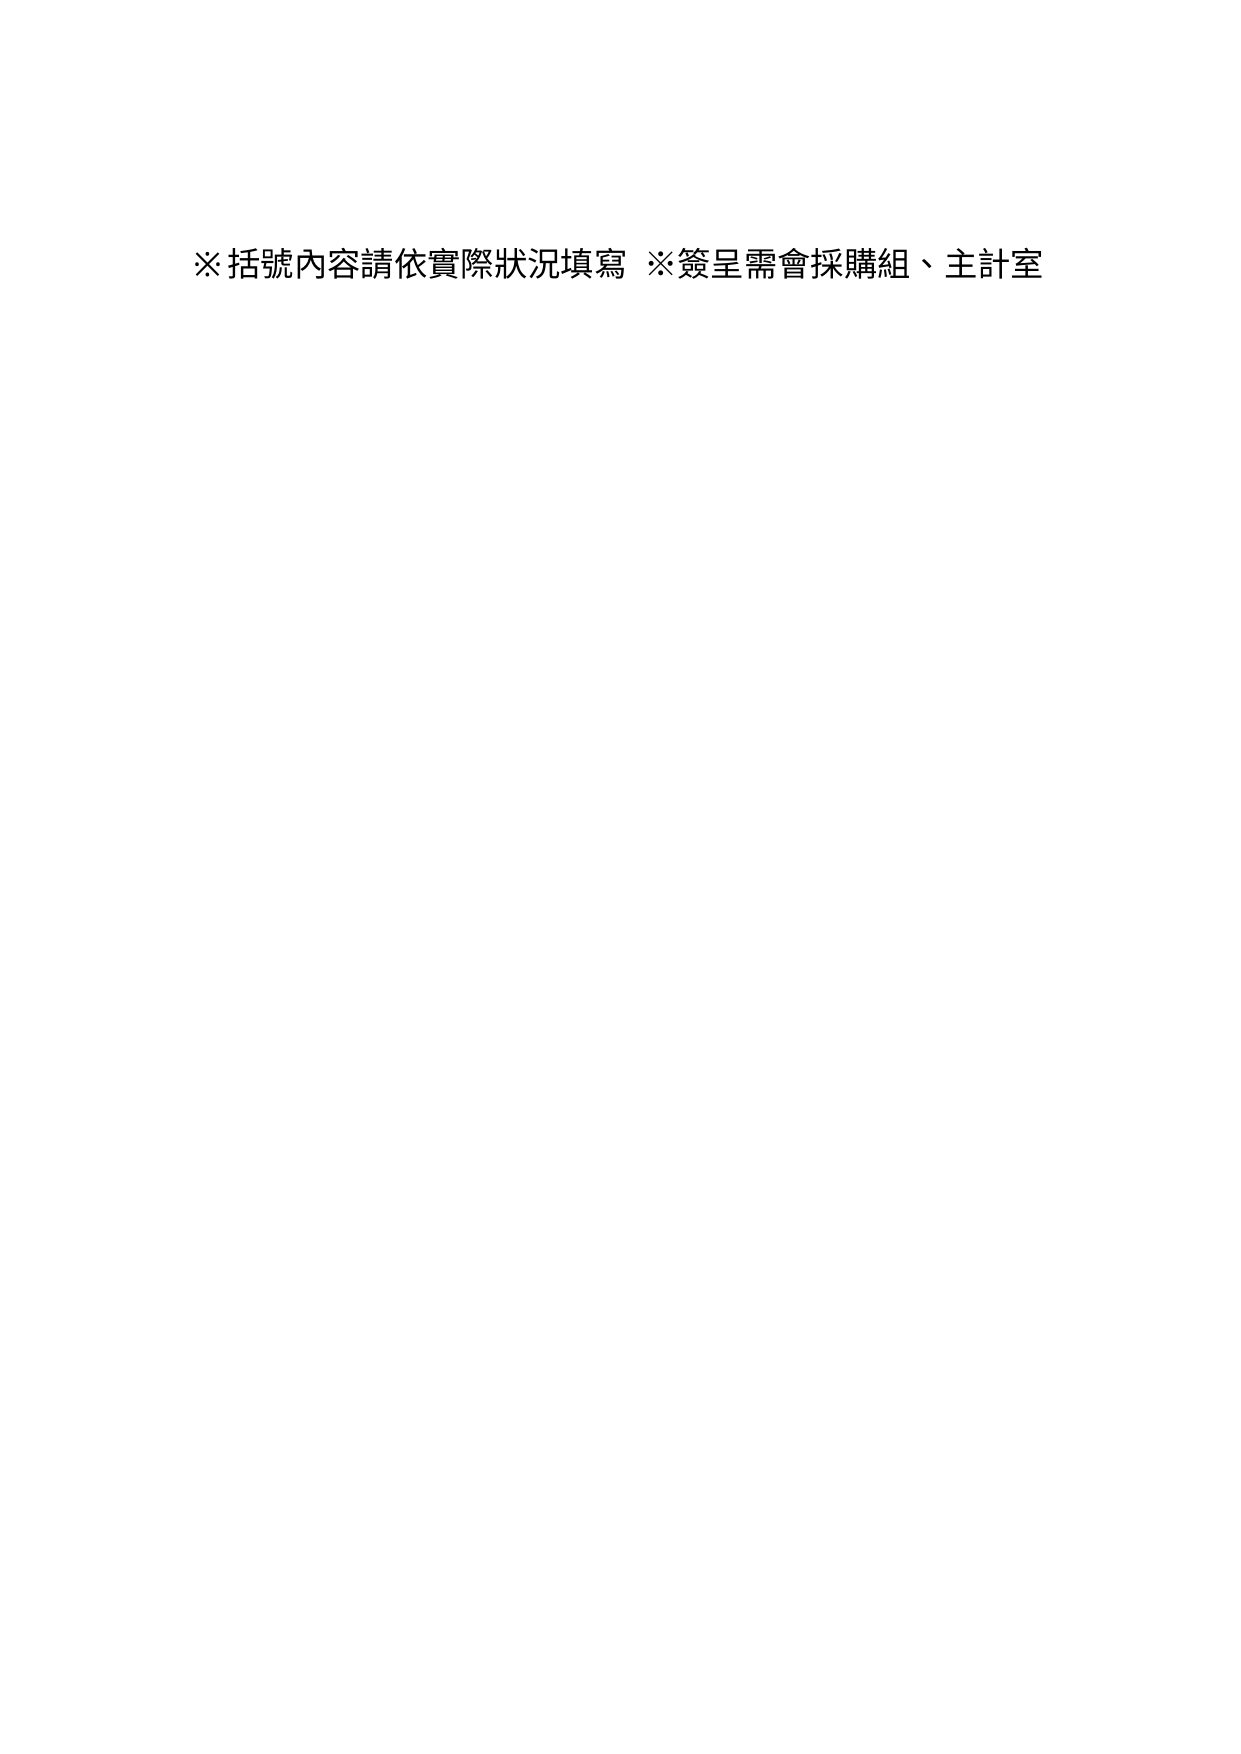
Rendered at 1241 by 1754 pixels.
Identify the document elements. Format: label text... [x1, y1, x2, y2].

text ※括號內容請依實際狀況填寫 ※簽呈需會採購組、主計室 [187, 221, 1053, 283]
